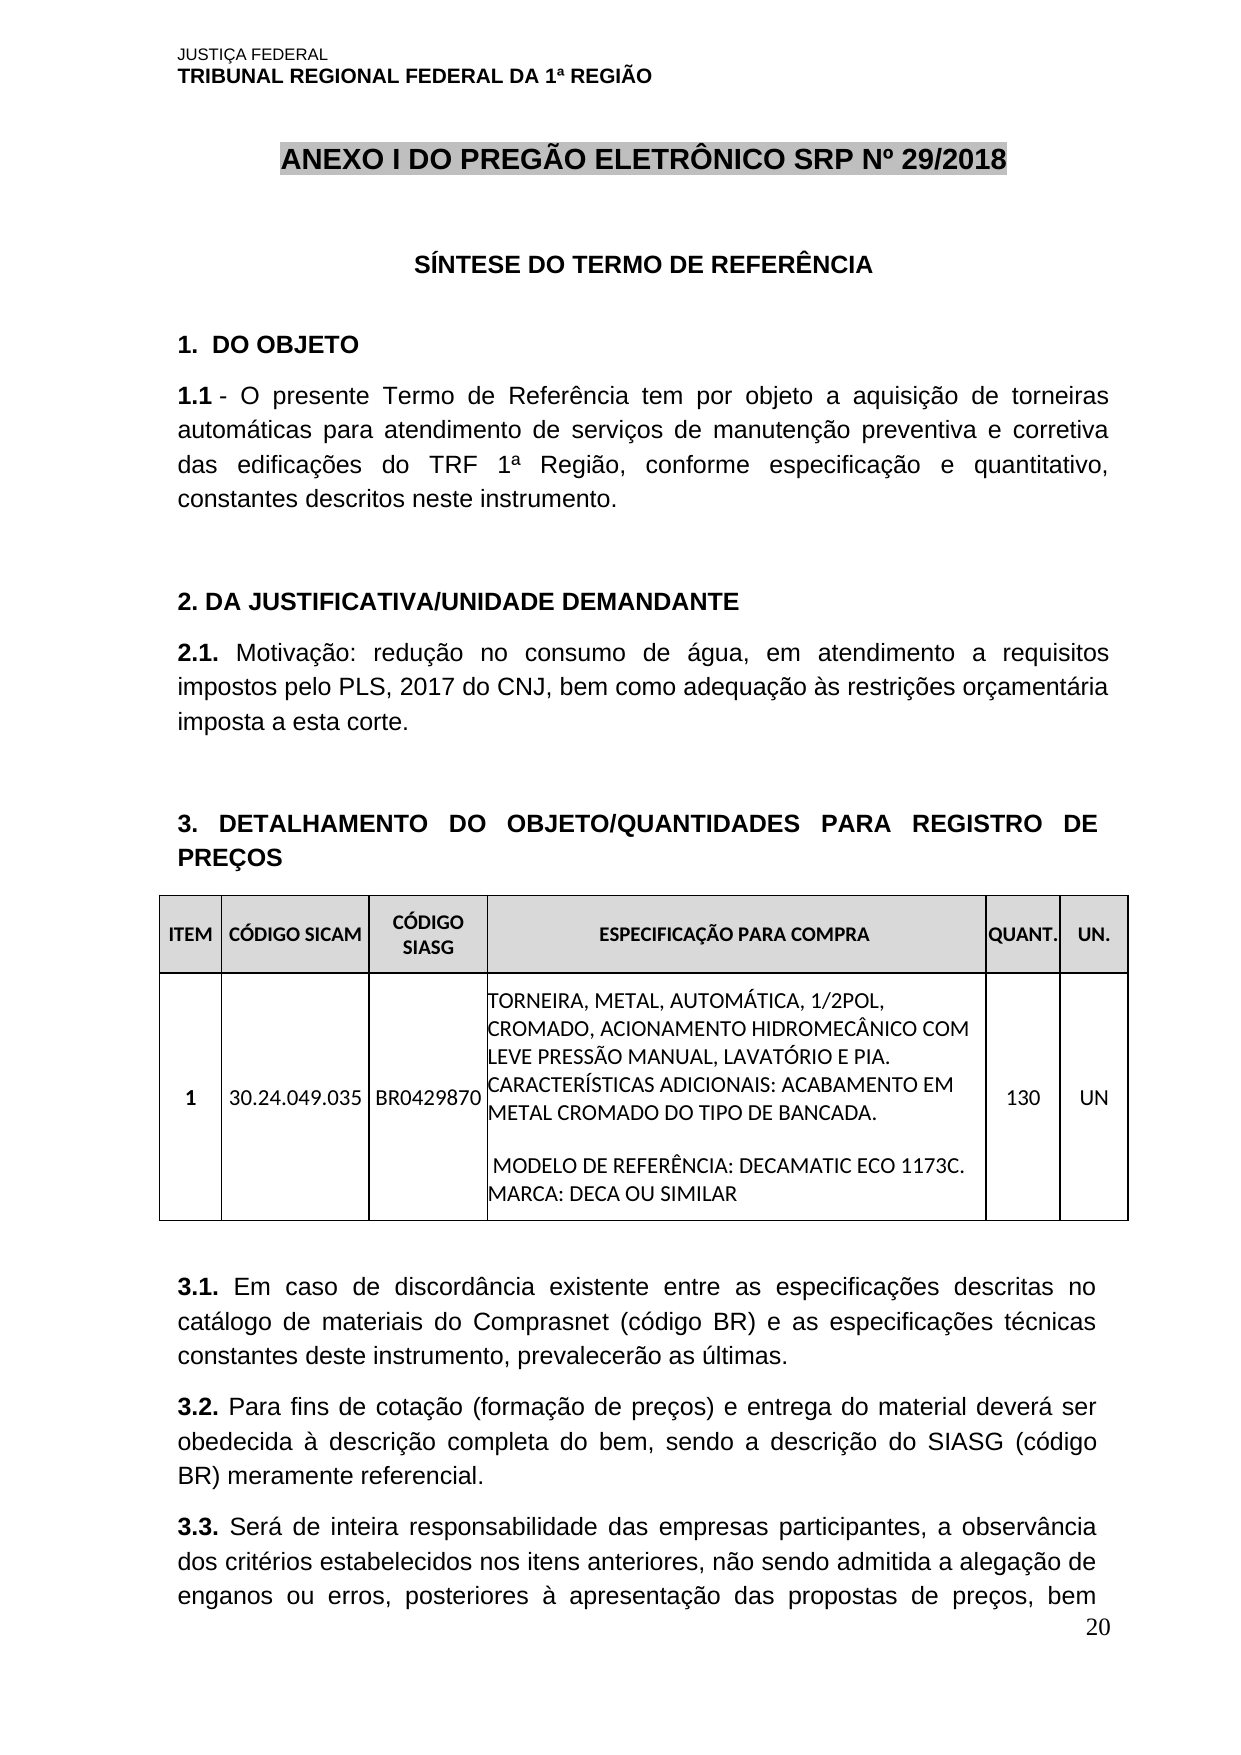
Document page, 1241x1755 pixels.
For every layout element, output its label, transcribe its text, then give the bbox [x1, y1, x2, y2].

text 3.1. Em caso de discordância existente entre as especificações descritas no catálogo de materiais do Comprasnet (código BR) e as especificações técnicas constantes deste instrumento, prevalecerão as últimas. [177, 1272, 1098, 1370]
table_header UN. [1061, 896, 1127, 972]
table_header CÓDIGO SICAM [222, 896, 368, 972]
table_header ITEM [160, 896, 221, 972]
text ANEXO I DO PREGÃO ELETRÔNICO SRP Nº 29/2018 [177, 142, 1110, 175]
table_cell 30.24.049.035 [222, 974, 368, 1220]
text 1.1 - O presente Termo de Referência tem por objeto a aquisição de torneiras automáticas para atendimento de serviços de manutenção preventiva e corretiva das edificações do TRF 1ª Região, conforme especificação e quantitativo, constantes descritos neste instrumento. [177, 381, 1110, 513]
table_header QUANT. [987, 896, 1059, 972]
table_cell UN [1061, 974, 1127, 1220]
text 2. DA JUSTIFICATIVA/UNIDADE DEMANDANTE [177, 587, 1110, 615]
text 2.1. Motivação: redução no consumo de água, em atendimento a requisitos impostos pelo PLS, 2017 do CNJ, bem como adequação às restrições orçamentária imposta a esta corte. [177, 638, 1110, 735]
table_cell 1 [160, 974, 221, 1220]
table_cell BR0429870 [370, 974, 487, 1220]
table_cell 130 [987, 974, 1059, 1220]
text 3.2. Para fins de cotação (formação de preços) e entrega do material deverá ser obedecida à descrição completa do bem, sendo a descrição do SIASG (código BR) meramente referencial. [177, 1392, 1098, 1490]
table_header CÓDIGO SIASG [370, 896, 487, 972]
table_cell TORNEIRA, METAL, AUTOMÁTICA, 1/2POL, CROMADO, ACIONAMENTO HIDROMECÂNICO COM LEVE PRESSÃO MANUAL, LAVATÓRIO E PIA. CARACTERÍSTICAS ADICIONAIS: ACABAMENTO EM METAL CROMADO DO TIPO DE BANCADA. MODELO DE REFERÊNCIA: DECAMATIC ECO 1173C. MARCA: DECA OU SIMILAR [488, 974, 985, 1220]
table_header ESPECIFICAÇÃO PARA COMPRA [488, 896, 985, 972]
text 1. DO OBJETO [177, 330, 1110, 358]
text 3.3. Será de inteira responsabilidade das empresas participantes, a observância dos critérios estabelecidos nos itens anteriores, não sendo admitida a alegação de enganos ou erros, posteriores à apresentação das propostas de preços, bem [177, 1512, 1098, 1610]
text 3. DETALHAMENTO DO OBJETO/QUANTIDADES PARA REGISTRO DE PREÇOS [177, 809, 1098, 872]
text SÍNTESE DO TERMO DE REFERÊNCIA [177, 250, 1110, 278]
